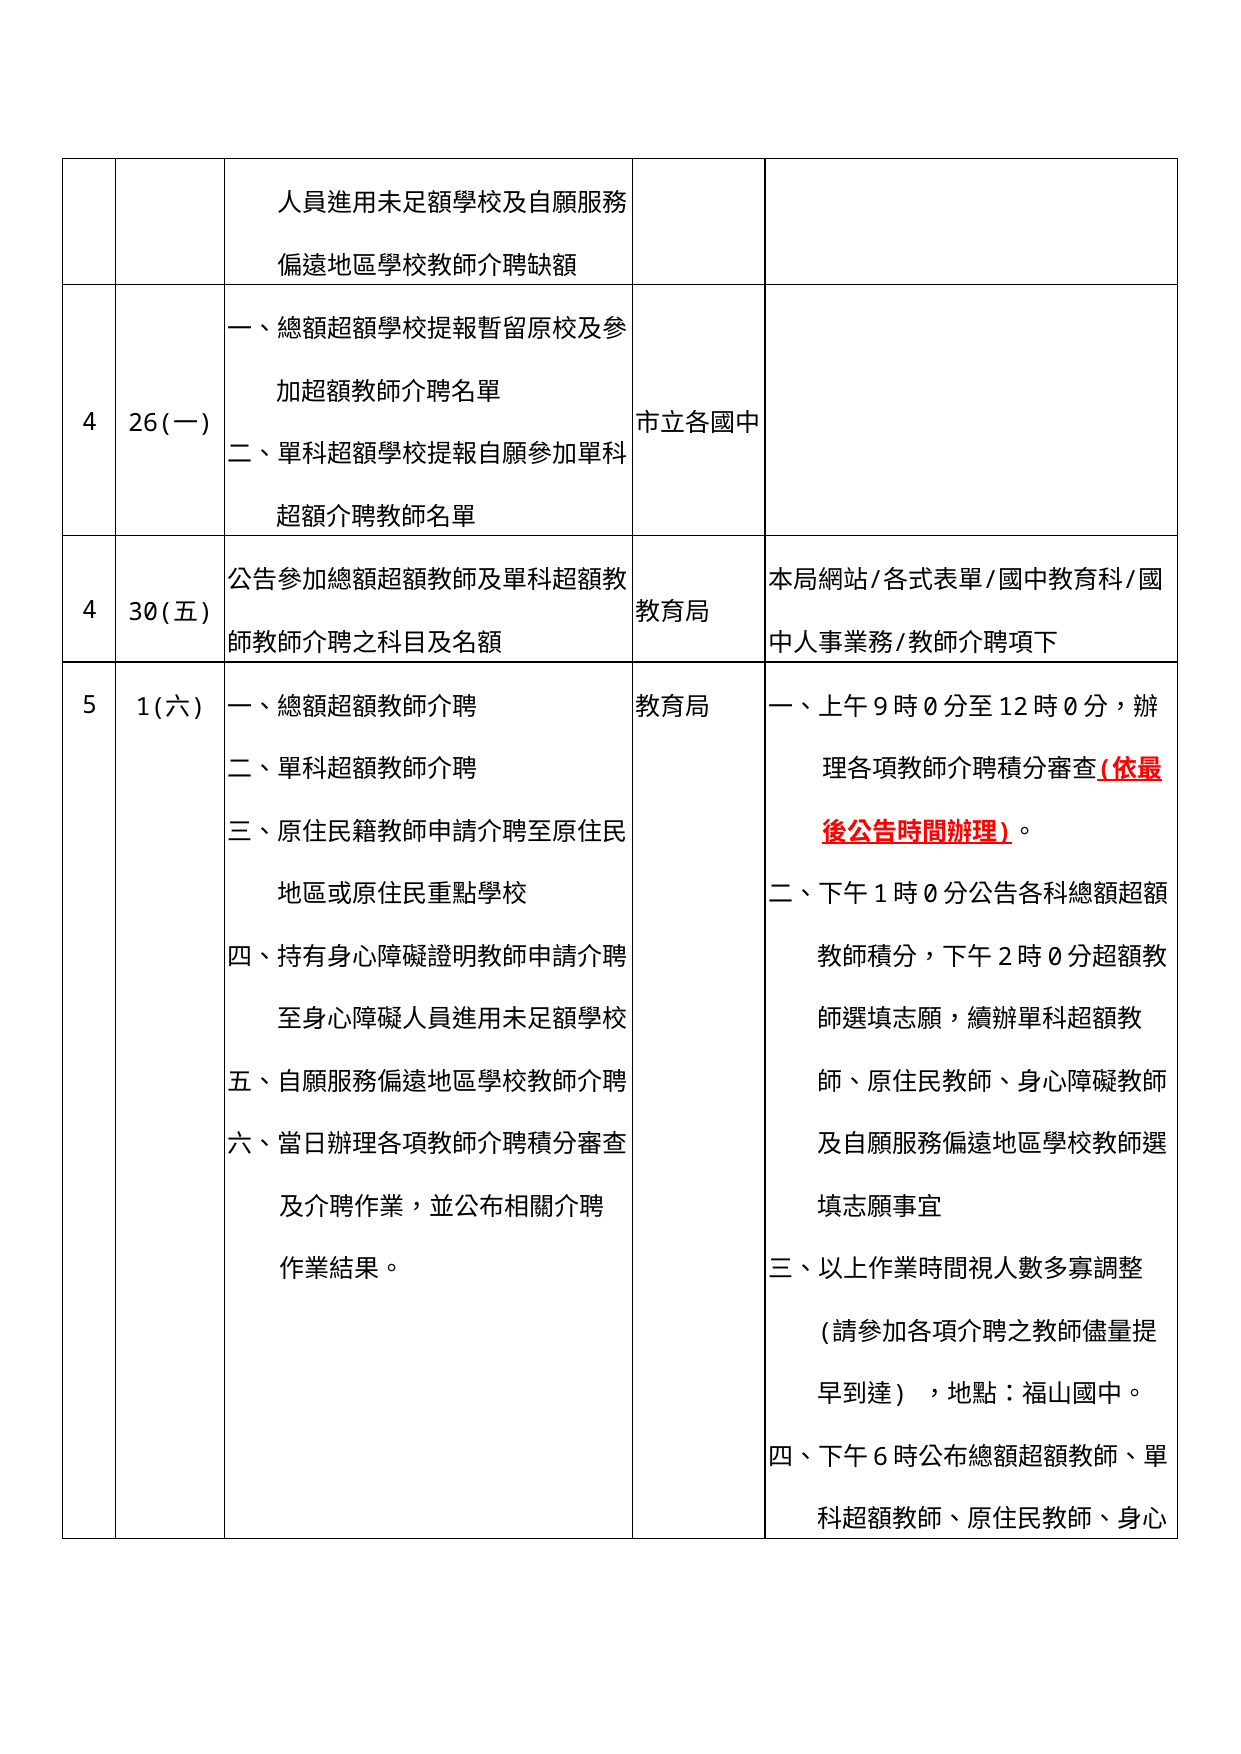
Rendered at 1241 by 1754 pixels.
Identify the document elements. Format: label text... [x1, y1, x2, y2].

table_cell 教育局 [633, 663, 764, 1537]
table_cell [633, 159, 764, 284]
table_cell 4 [63, 536, 115, 661]
table_cell [766, 285, 1177, 535]
table_cell 30(五) [116, 536, 224, 661]
table_cell 26(一) [116, 285, 224, 535]
table_cell 本局網站/各式表單/國中教育科/國中人事業務/教師介聘項下 [766, 536, 1177, 661]
table_cell [63, 159, 115, 284]
table_cell 教育局 [633, 536, 764, 661]
table_cell 市立各國中 [633, 285, 764, 535]
table_cell 1(六) [116, 663, 224, 1537]
table_cell 一、總額超額教師介聘 二、單科超額教師介聘 三、原住民籍教師申請介聘至原住民地區或原住民重點學校 四、持有身心障礙證明教師申請介聘至身心障礙人員進用未足額學校 五、自願服務偏遠地區學校教師介聘 六、當日辦理各項教師介聘積分審查及介聘作業，並公布相關介聘作業結果。 [225, 663, 632, 1537]
table_cell 一、總額超額學校提報暫留原校及參加超額教師介聘名單 二、單科超額學校提報自願參加單科超額介聘教師名單 [225, 285, 632, 535]
table_cell [116, 159, 224, 284]
table_cell 4 [63, 285, 115, 535]
table_cell 人員進用未足額學校及自願服務偏遠地區學校教師介聘缺額 [225, 159, 632, 284]
table_cell 5 [63, 663, 115, 1537]
table_cell [766, 159, 1177, 284]
table_cell 一、上午9時0分至12時0分，辦理各項教師介聘積分審查(依最後公告時間辦理)。 二、下午1時0分公告各科總額超額教師積分，下午2時0分超額教師選填志願，續辦單科超額教師、原住民教師、身心障礙教師及自願服務偏遠地區學校教師選填志願事宜 三、以上作業時間視人數多寡調整(請參加各項介聘之教師儘量提早到達) ，地點：福山國中。 四、下午6時公布總額超額教師、單科超額教師、原住民教師、身心 [766, 663, 1177, 1537]
table_cell 公告參加總額超額教師及單科超額教師教師介聘之科目及名額 [225, 536, 632, 661]
